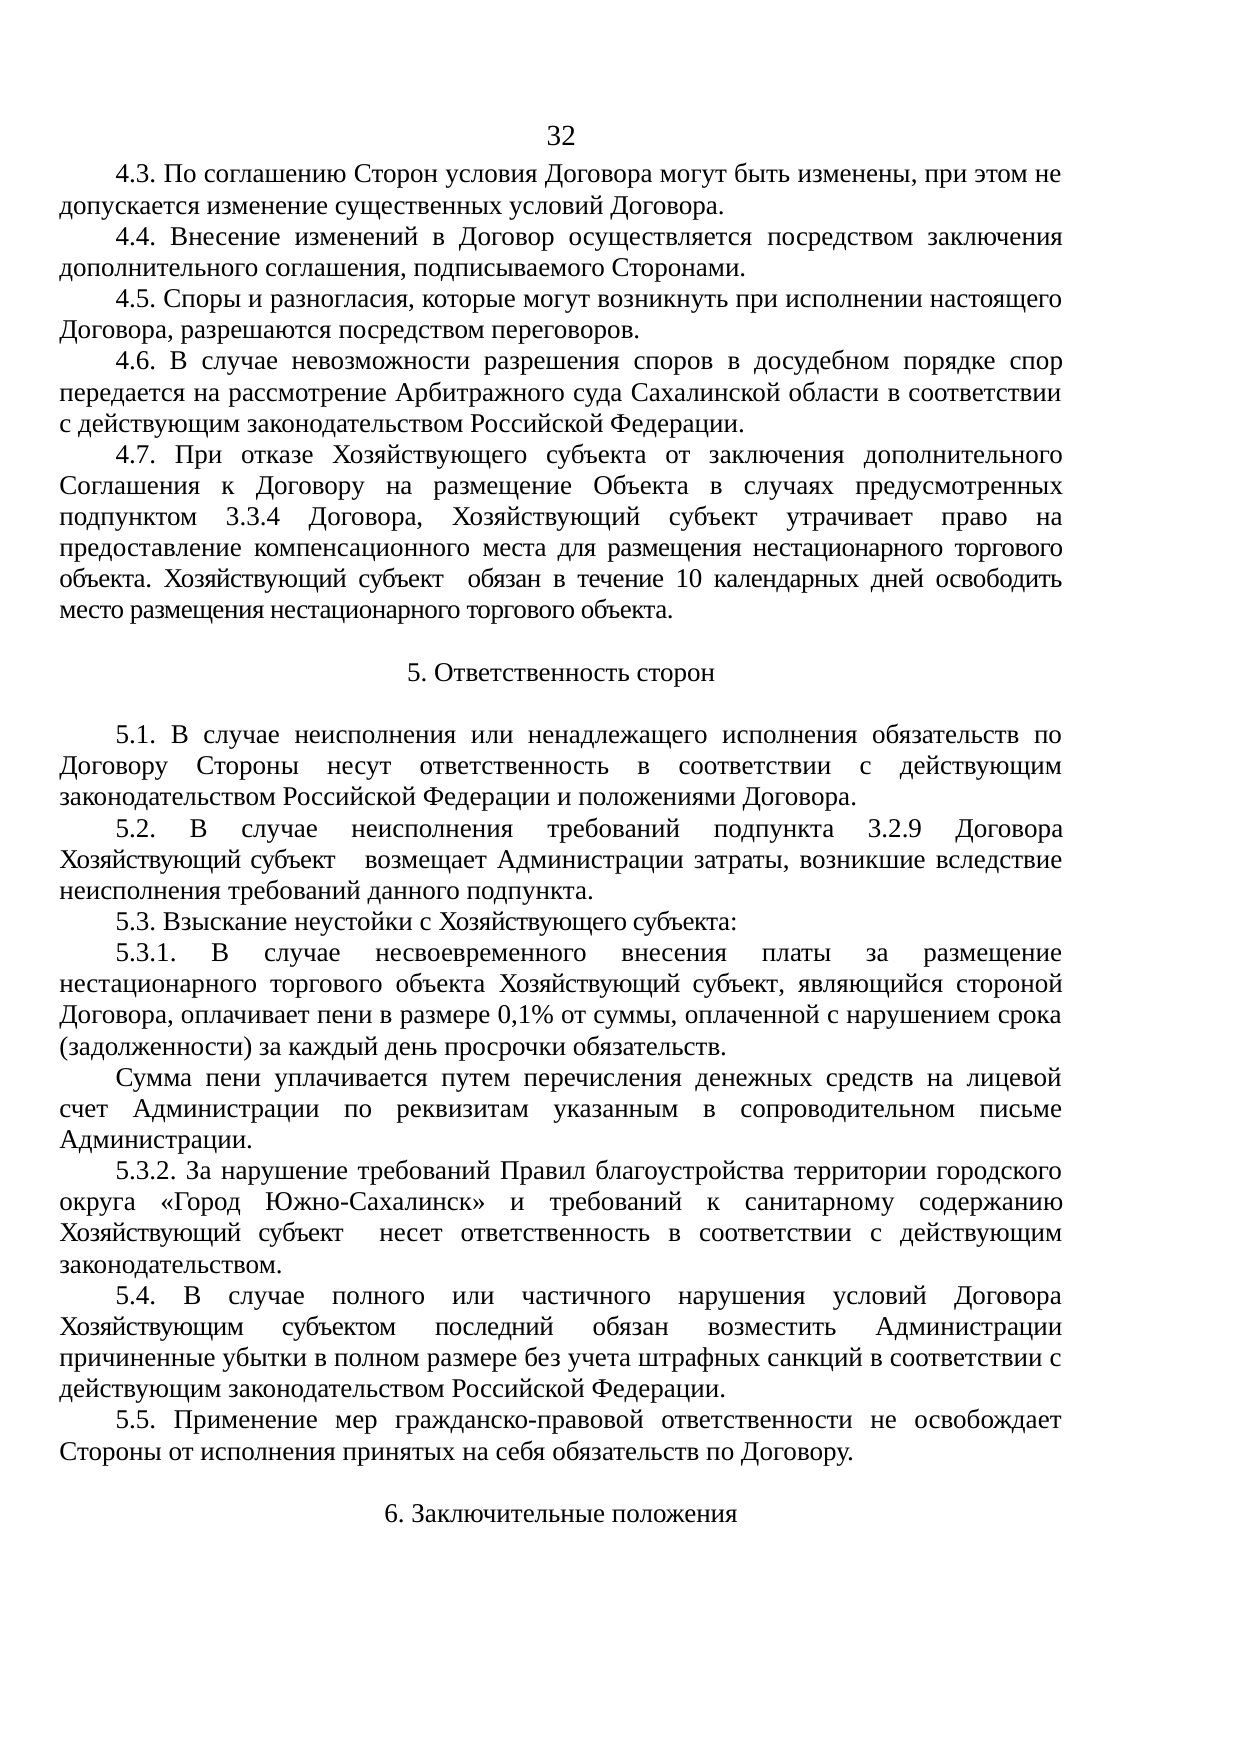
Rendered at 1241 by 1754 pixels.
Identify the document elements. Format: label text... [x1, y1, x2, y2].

text Сумма пени уплачивается путем перечисления денежных средств на лицевой счет Администрации по реквизитам указанным в сопроводительном письме Администрации. [59, 1061, 1063, 1154]
text 4.4. Внесение изменений в Договор осуществляется посредством заключения дополнительного соглашения, подписываемого Сторонами. [59, 220, 1063, 282]
text 6. Заключительные положения [59, 1497, 1063, 1528]
text 4.6. В случае невозможности разрешения споров в досудебном порядке спор передается на рассмотрение Арбитражного суда Сахалинской области в соответствии с действующим законодательством Российской Федерации. [59, 344, 1063, 438]
text 5.3.1. В случае несвоевременного внесения платы за размещение нестационарного торгового объекта Хозяйствующий субъект, являющийся стороной Договора, оплачивает пени в размере 0,1% от суммы, оплаченной с нарушением срока (задолженности) за каждый день просрочки обязательств. [59, 936, 1063, 1061]
text 4.7. При отказе Хозяйствующего субъекта от заключения дополнительного Соглашения к Договору на размещение Объекта в случаях предусмотренных подпунктом 3.3.4 Договора, Хозяйствующий субъект утрачивает право на предоставление компенсационного места для размещения нестационарного торгового объекта. Хозяйствующий субъект обязан в течение 10 календарных дней освободить место размещения нестационарного торгового объекта. [59, 438, 1063, 625]
text 5.3. Взыскание неустойки с Хозяйствующего субъекта: [59, 905, 1063, 936]
text 5.1. В случае неисполнения или ненадлежащего исполнения обязательств по Договору Стороны несут ответственность в соответствии с действующим законодательством Российской Федерации и положениями Договора. [59, 718, 1063, 812]
text 5. Ответственность сторон [59, 656, 1063, 687]
text 5.3.2. За нарушение требований Правил благоустройства территории городского округа «Город Южно-Сахалинск» и требований к санитарному содержанию Хозяйствующий субъект несет ответственность в соответствии с действующим законодательством. [59, 1154, 1063, 1279]
text 5.4. В случае полного или частичного нарушения условий Договора Хозяйствующим субъектом последний обязан возместить Администрации причиненные убытки в полном размере без учета штрафных санкций в соответствии с действующим законодательством Российской Федерации. [59, 1279, 1063, 1403]
text 4.3. По соглашению Сторон условия Договора могут быть изменены, при этом не допускается изменение существенных условий Договора. [59, 158, 1063, 220]
text 4.5. Споры и разногласия, которые могут возникнуть при исполнении настоящего Договора, разрешаются посредством переговоров. [59, 282, 1063, 344]
text 5.5. Применение мер гражданско-правовой ответственности не освобождает Стороны от исполнения принятых на себя обязательств по Договору. [59, 1403, 1063, 1466]
text 5.2. В случае неисполнения требований подпункта 3.2.9 Договора Хозяйствующий субъект возмещает Администрации затраты, возникшие вследствие неисполнения требований данного подпункта. [59, 812, 1063, 905]
